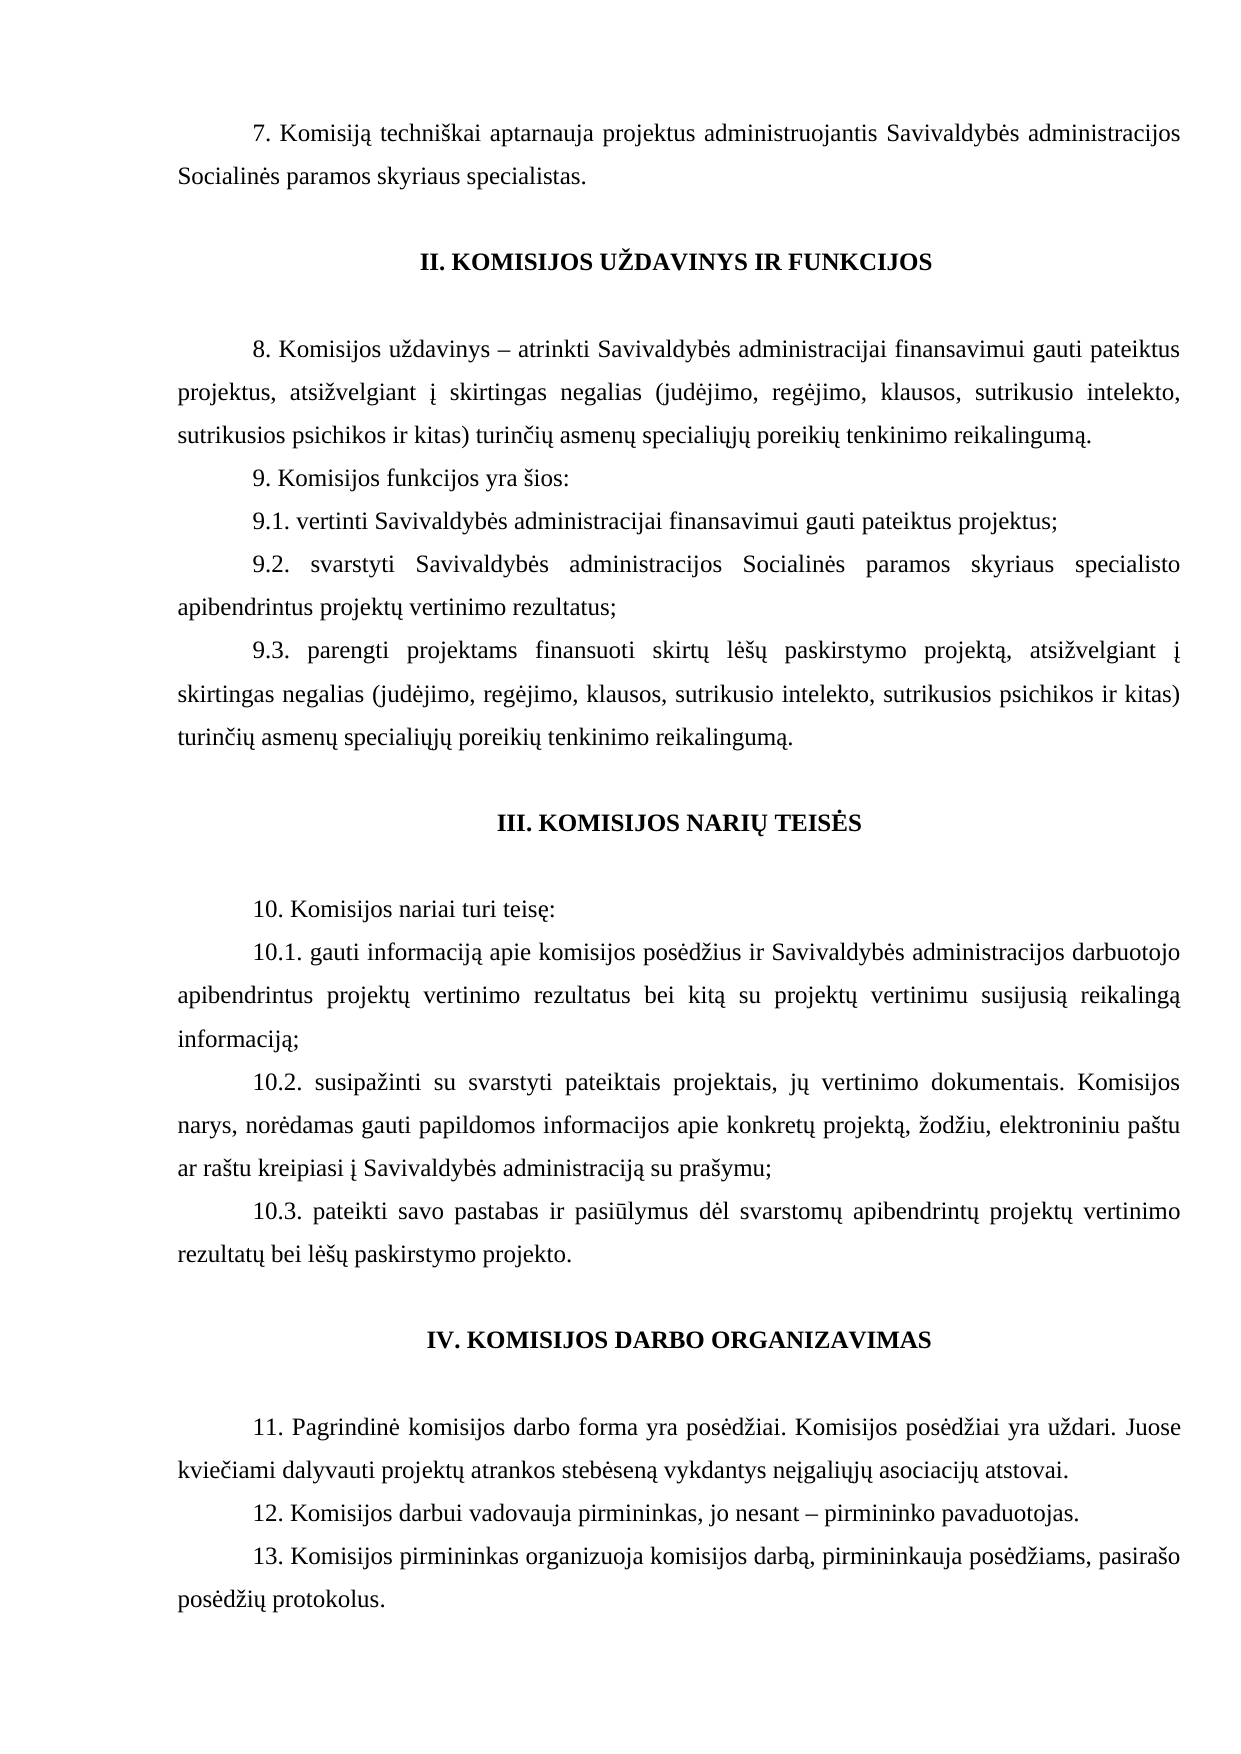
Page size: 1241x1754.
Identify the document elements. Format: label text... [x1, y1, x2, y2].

text 13. Komisijos pirmininkas organizuoja komisijos darbą, pirmininkauja posėdžiams, pasirašo posėdžių protokolus. [177, 1541, 1181, 1613]
text 12. Komisijos darbui vadovauja pirmininkas, jo nesant – pirmininko pavaduotojas. [177, 1498, 1181, 1527]
text 9. Komisijos funkcijos yra šios: [177, 463, 1181, 492]
text 9.3. parengti projektams finansuoti skirtų lėšų paskirstymo projektą, atsižvelgiant į skirtingas negalias (judėjimo, regėjimo, klausos, sutrikusio intelekto, sutrikusios psichikos ir kitas) turinčių asmenų specialiųjų poreikių tenkinimo reikalingumą. [177, 636, 1181, 751]
text 10. Komisijos nariai turi teisę: [177, 894, 1181, 923]
text 10.1. gauti informaciją apie komisijos posėdžius ir Savivaldybės administracijos darbuotojo apibendrintus projektų vertinimo rezultatus bei kitą su projektų vertinimu susijusią reikalingą informaciją; [177, 937, 1181, 1052]
text IV. KOMISIJOS DARBO ORGANIZAVIMAS [177, 1326, 1181, 1354]
text II. KOMISIJOS UŽDAVINYS IR FUNKCIJOS [177, 247, 1181, 276]
text 11. Pagrindinė komisijos darbo forma yra posėdžiai. Komisijos posėdžiai yra uždari. Juose kviečiami dalyvauti projektų atrankos stebėseną vykdantys neįgaliųjų asociacijų atstovai. [177, 1412, 1181, 1484]
text 8. Komisijos uždavinys – atrinkti Savivaldybės administracijai finansavimui gauti pateiktus projektus, atsižvelgiant į skirtingas negalias (judėjimo, regėjimo, klausos, sutrikusio intelekto, sutrikusios psichikos ir kitas) turinčių asmenų specialiųjų poreikių tenkinimo reikalingumą. [177, 334, 1181, 449]
text 10.2. susipažinti su svarstyti pateiktais projektais, jų vertinimo dokumentais. Komisijos narys, norėdamas gauti papildomos informacijos apie konkretų projektą, žodžiu, elektroniniu paštu ar raštu kreipiasi į Savivaldybės administraciją su prašymu; [177, 1067, 1181, 1182]
text 9.2. svarstyti Savivaldybės administracijos Socialinės paramos skyriaus specialisto apibendrintus projektų vertinimo rezultatus; [177, 549, 1181, 621]
text 9.1. vertinti Savivaldybės administracijai finansavimui gauti pateiktus projektus; [177, 506, 1181, 535]
text III. KOMISIJOS narių TEISĖS [177, 808, 1181, 837]
text 10.3. pateikti savo pastabas ir pasiūlymus dėl svarstomų apibendrintų projektų vertinimo rezultatų bei lėšų paskirstymo projekto. [177, 1196, 1181, 1268]
text 7. Komisiją techniškai aptarnauja projektus administruojantis Savivaldybės administracijos Socialinės paramos skyriaus specialistas. [177, 118, 1181, 190]
